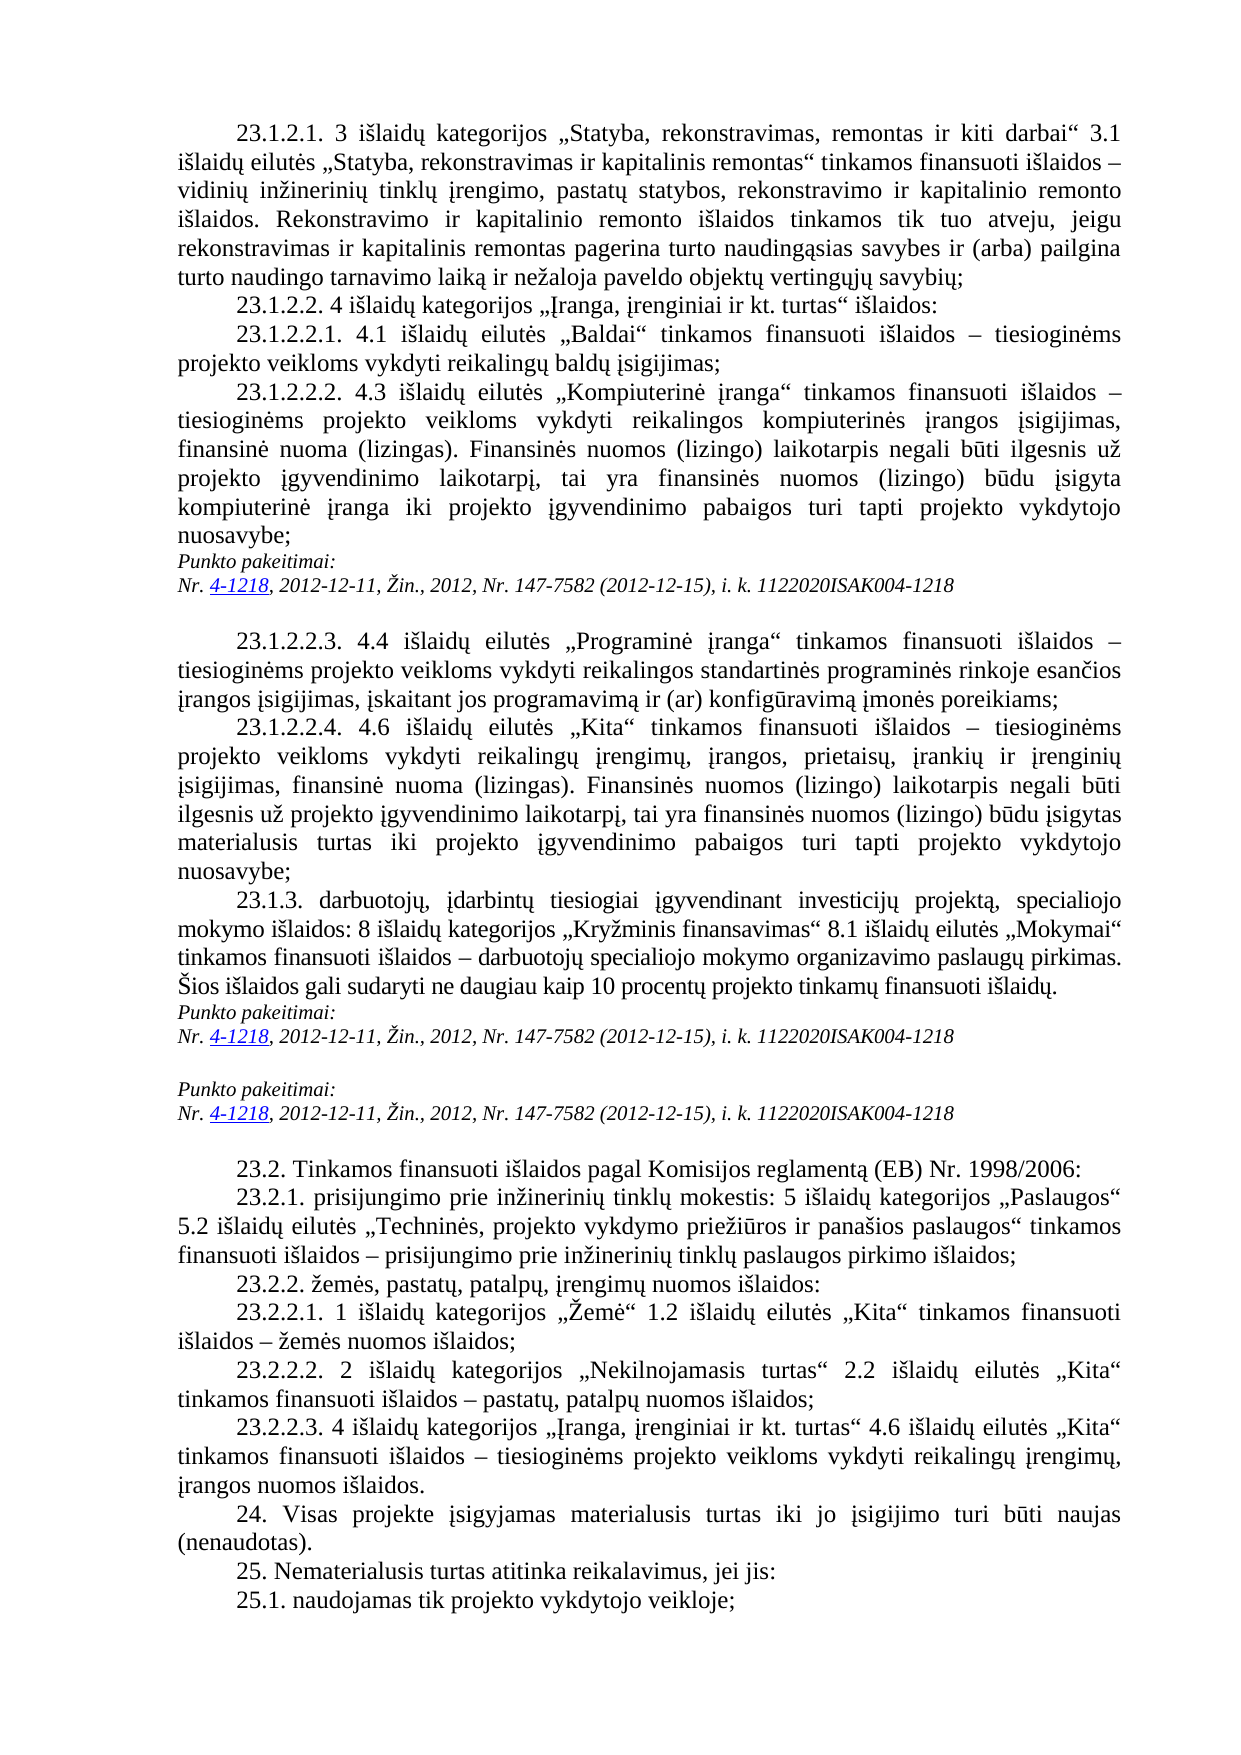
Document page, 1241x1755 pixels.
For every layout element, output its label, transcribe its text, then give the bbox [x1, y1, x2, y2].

text 23.1.2.2. 4 išlaidų kategorijos „Įranga, įrenginiai ir kt. turtas“ išlaidos: [177, 291, 1122, 319]
text 23.2.2.2. 2 išlaidų kategorijos „Nekilnojamasis turtas“ 2.2 išlaidų eilutės „Kita“ tinkamos finansuoti išlaidos – pastatų, patalpų nuomos išlaidos; [177, 1355, 1122, 1412]
text Nr. 4-1218, 2012-12-11, Žin., 2012, Nr. 147-7582 (2012-12-15), i. k. 1122020ISAK004-1218 [177, 1101, 1122, 1125]
text 23.1.3. darbuotojų, įdarbintų tiesiogiai įgyvendinant investicijų projektą, specialiojo mokymo išlaidos: 8 išlaidų kategorijos „Kryžminis finansavimas“ 8.1 išlaidų eilutės „Mokymai“ tinkamos finansuoti išlaidos – darbuotojų specialiojo mokymo organizavimo paslaugų pirkimas. Šios išlaidos gali sudaryti ne daugiau kaip 10 procentų projekto tinkamų finansuoti išlaidų. [177, 885, 1122, 1000]
text 23.2.1. prisijungimo prie inžinerinių tinklų mokestis: 5 išlaidų kategorijos „Paslaugos“ 5.2 išlaidų eilutės „Techninės, projekto vykdymo priežiūros ir panašios paslaugos“ tinkamos finansuoti išlaidos – prisijungimo prie inžinerinių tinklų paslaugos pirkimo išlaidos; [177, 1182, 1122, 1269]
text 25. Nematerialusis turtas atitinka reikalavimus, jei jis: [177, 1556, 1122, 1585]
text 25.1. naudojamas tik projekto vykdytojo veikloje; [177, 1585, 1122, 1614]
text 23.1.2.1. 3 išlaidų kategorijos „Statyba, rekonstravimas, remontas ir kiti darbai“ 3.1 išlaidų eilutės „Statyba, rekonstravimas ir kapitalinis remontas“ tinkamos finansuoti išlaidos – vidinių inžinerinių tinklų įrengimo, pastatų statybos, rekonstravimo ir kapitalinio remonto išlaidos. Rekonstravimo ir kapitalinio remonto išlaidos tinkamos tik tuo atveju, jeigu rekonstravimas ir kapitalinis remontas pagerina turto naudingąsias savybes ir (arba) pailgina turto naudingo tarnavimo laiką ir nežaloja paveldo objektų vertingųjų savybių; [177, 118, 1122, 291]
text Nr. 4-1218, 2012-12-11, Žin., 2012, Nr. 147-7582 (2012-12-15), i. k. 1122020ISAK004-1218 [177, 573, 1122, 597]
text 23.1.2.2.4. 4.6 išlaidų eilutės „Kita“ tinkamos finansuoti išlaidos – tiesioginėms projekto veikloms vykdyti reikalingų įrengimų, įrangos, prietaisų, įrankių ir įrenginių įsigijimas, finansinė nuoma (lizingas). Finansinės nuomos (lizingo) laikotarpis negali būti ilgesnis už projekto įgyvendinimo laikotarpį, tai yra finansinės nuomos (lizingo) būdu įsigytas materialusis turtas iki projekto įgyvendinimo pabaigos turi tapti projekto vykdytojo nuosavybe; [177, 712, 1122, 885]
text Nr. 4-1218, 2012-12-11, Žin., 2012, Nr. 147-7582 (2012-12-15), i. k. 1122020ISAK004-1218 [177, 1024, 1122, 1048]
text 23.2. Tinkamos finansuoti išlaidos pagal Komisijos reglamentą (EB) Nr. 1998/2006: [177, 1154, 1122, 1182]
text 23.1.2.2.3. 4.4 išlaidų eilutės „Programinė įranga“ tinkamos finansuoti išlaidos – tiesioginėms projekto veikloms vykdyti reikalingos standartinės programinės rinkoje esančios įrangos įsigijimas, įskaitant jos programavimą ir (ar) konfigūravimą įmonės poreikiams; [177, 626, 1122, 712]
text 23.2.2. žemės, pastatų, patalpų, įrengimų nuomos išlaidos: [177, 1269, 1122, 1297]
text 24. Visas projekte įsigyjamas materialusis turtas iki jo įsigijimo turi būti naujas (nenaudotas). [177, 1499, 1122, 1556]
text 23.1.2.2.2. 4.3 išlaidų eilutės „Kompiuterinė įranga“ tinkamos finansuoti išlaidos – tiesioginėms projekto veikloms vykdyti reikalingos kompiuterinės įrangos įsigijimas, finansinė nuoma (lizingas). Finansinės nuomos (lizingo) laikotarpis negali būti ilgesnis už projekto įgyvendinimo laikotarpį, tai yra finansinės nuomos (lizingo) būdu įsigyta kompiuterinė įranga iki projekto įgyvendinimo pabaigos turi tapti projekto vykdytojo nuosavybe; [177, 377, 1122, 549]
text Punkto pakeitimai: [177, 1000, 1122, 1024]
text Punkto pakeitimai: [177, 549, 1122, 573]
text 23.2.2.1. 1 išlaidų kategorijos „Žemė“ 1.2 išlaidų eilutės „Kita“ tinkamos finansuoti išlaidos – žemės nuomos išlaidos; [177, 1297, 1122, 1355]
text 23.1.2.2.1. 4.1 išlaidų eilutės „Baldai“ tinkamos finansuoti išlaidos – tiesioginėms projekto veikloms vykdyti reikalingų baldų įsigijimas; [177, 319, 1122, 377]
text 23.2.2.3. 4 išlaidų kategorijos „Įranga, įrenginiai ir kt. turtas“ 4.6 išlaidų eilutės „Kita“ tinkamos finansuoti išlaidos – tiesioginėms projekto veikloms vykdyti reikalingų įrengimų, įrangos nuomos išlaidos. [177, 1412, 1122, 1499]
text Punkto pakeitimai: [177, 1077, 1122, 1101]
